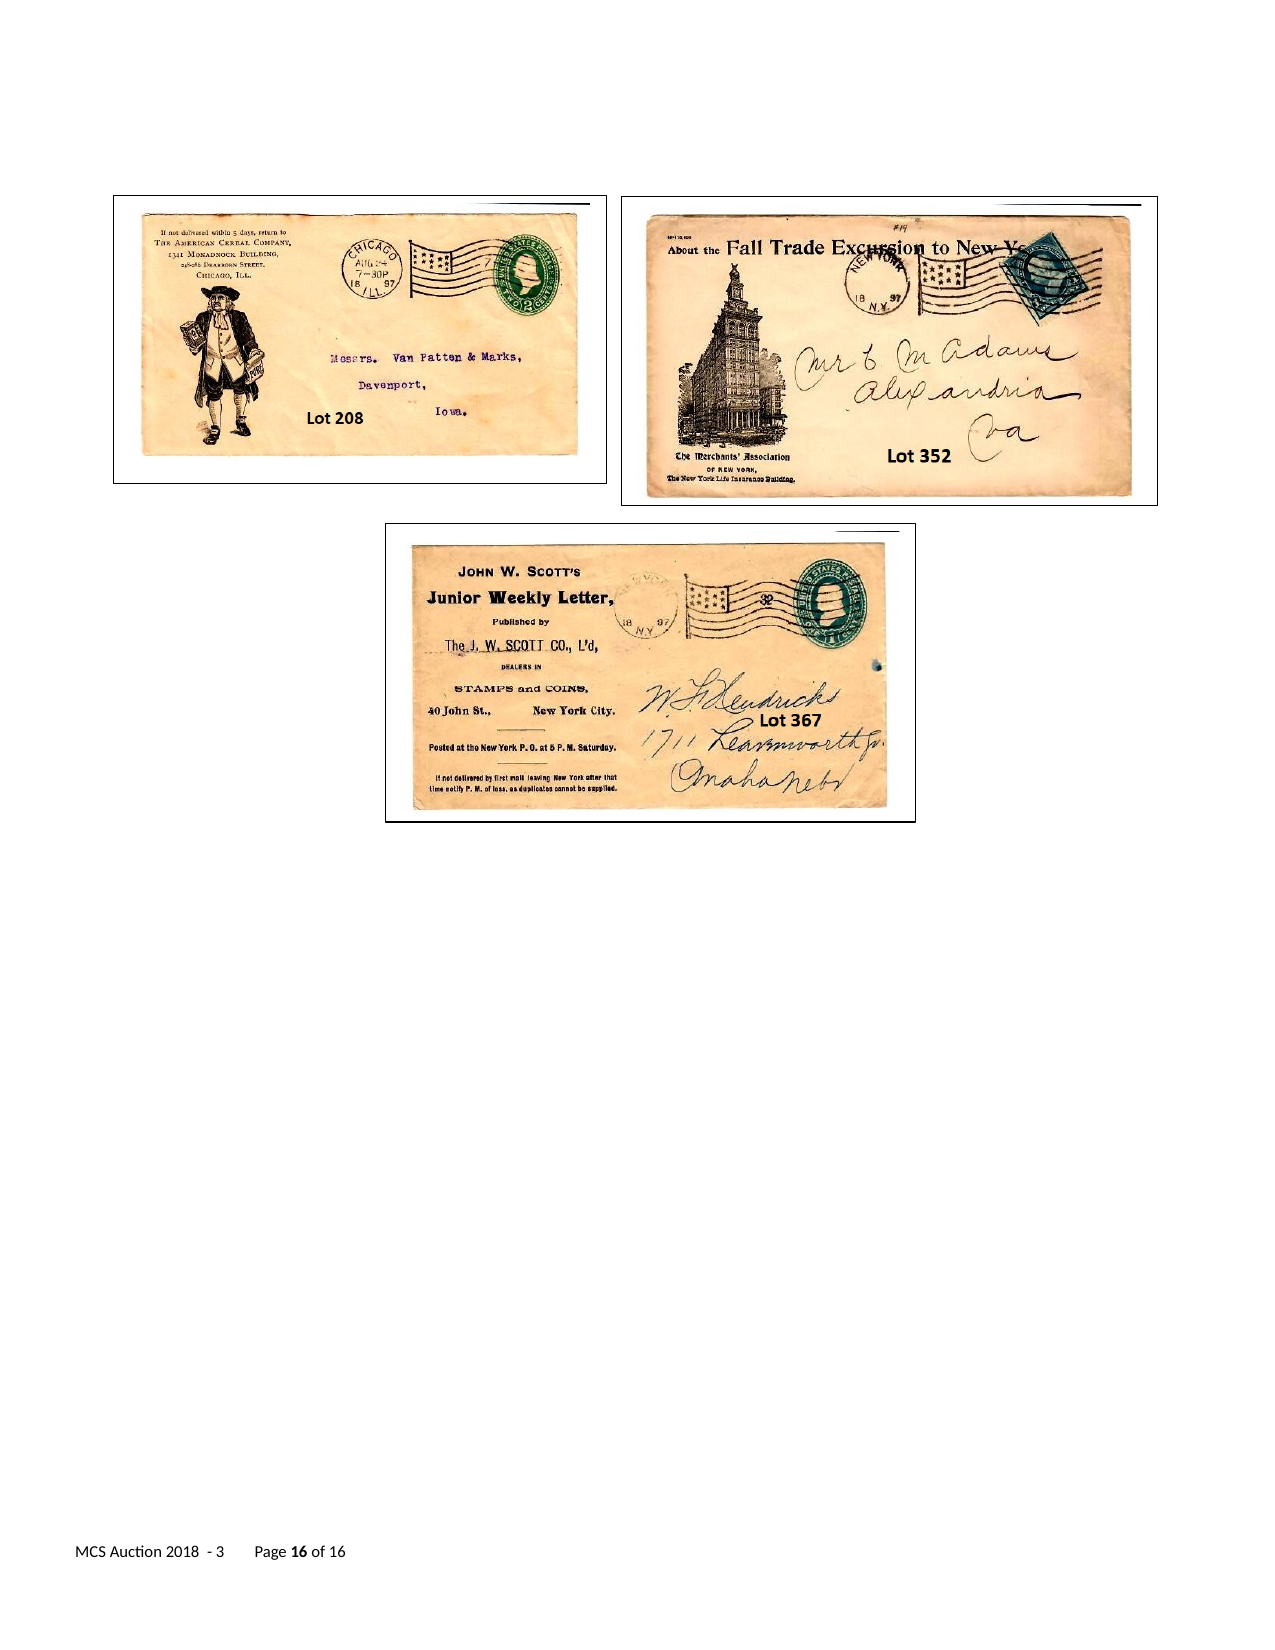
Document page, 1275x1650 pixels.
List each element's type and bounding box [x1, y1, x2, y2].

picture [400, 531, 900, 815]
picture [636, 204, 1142, 499]
picture [128, 203, 590, 467]
